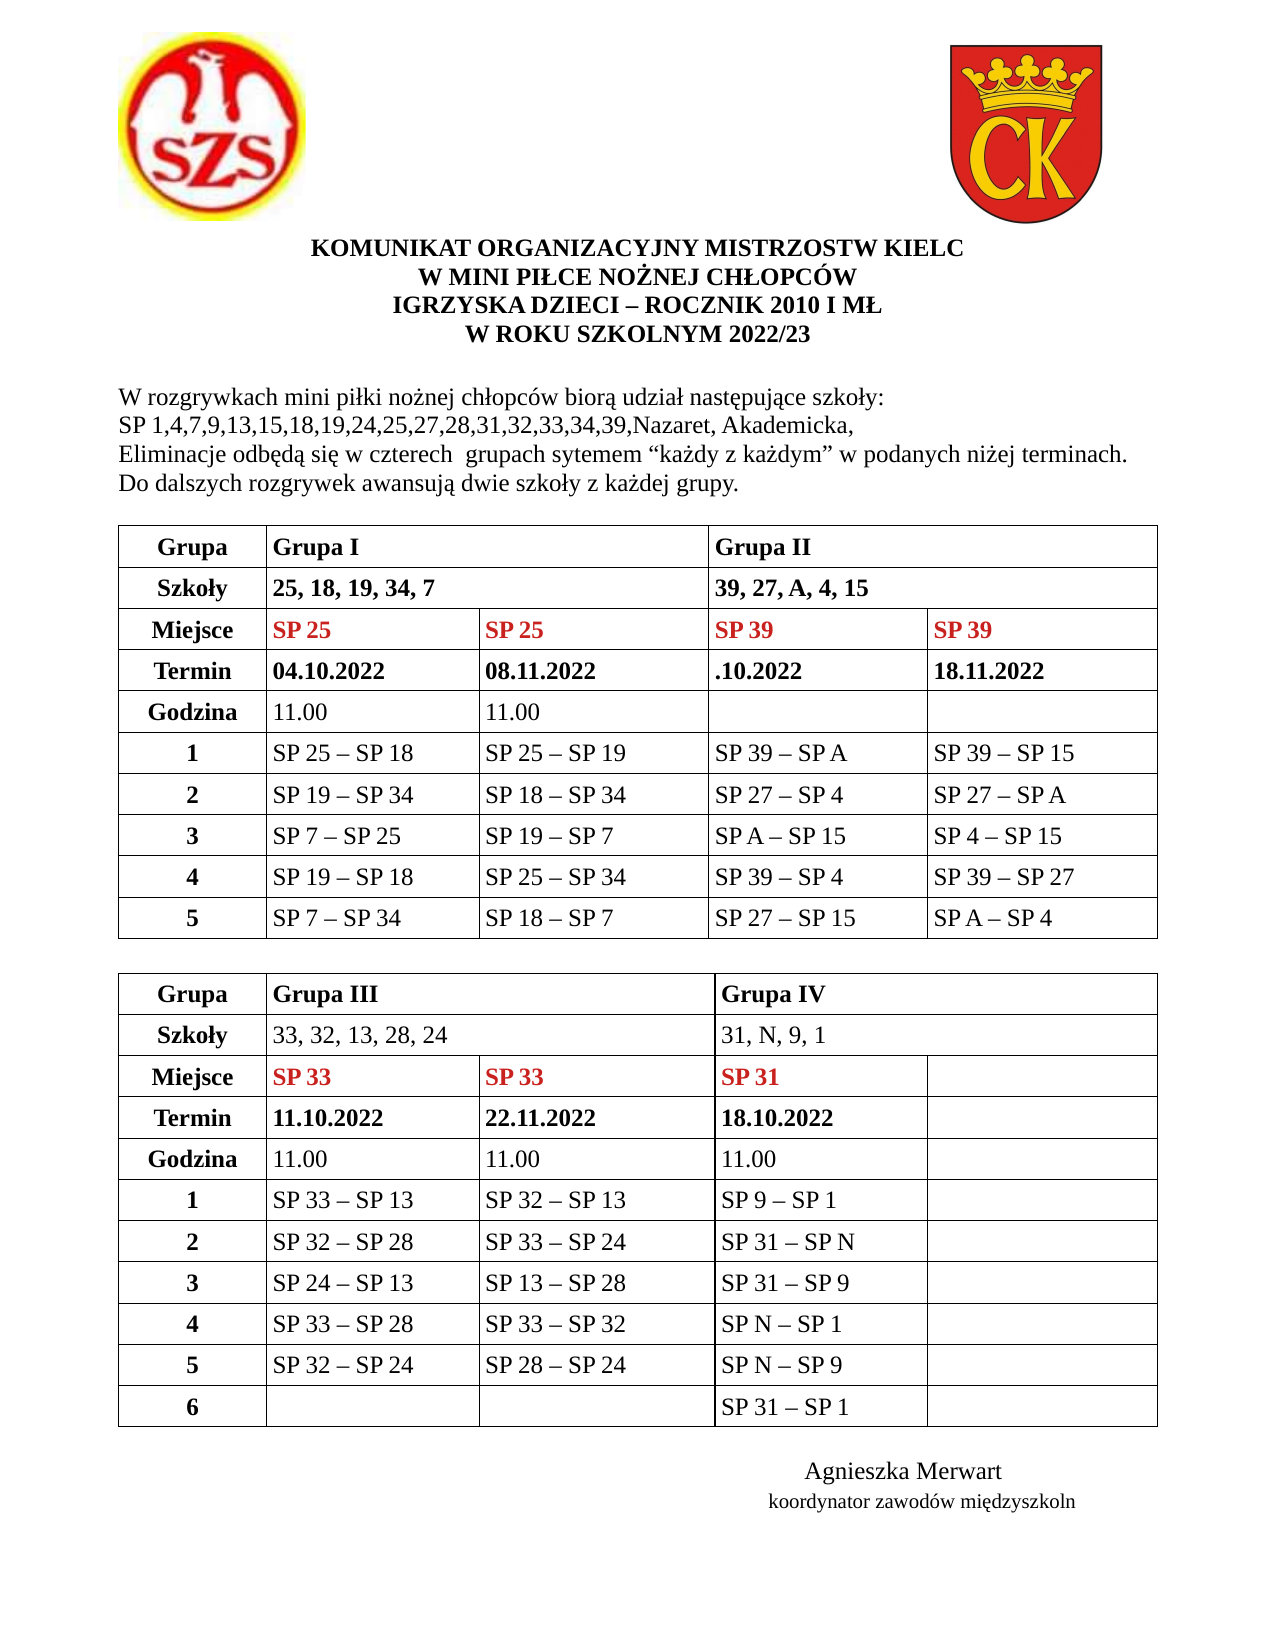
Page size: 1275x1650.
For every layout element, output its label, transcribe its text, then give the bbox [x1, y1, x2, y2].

table_cell SP 18 – SP 7 [480, 898, 708, 938]
table_cell SP 31 – SP 1 [716, 1386, 927, 1426]
text IGRZYSKA DZIECI – ROCZNIK 2010 I MŁ [118, 291, 1157, 319]
table_cell [928, 1139, 1157, 1179]
table_cell 11.00 [716, 1139, 927, 1179]
text W MINI PIŁCE NOŻNEJ CHŁOPCÓW [118, 262, 1157, 291]
table_cell SP 33 – SP 24 [480, 1221, 714, 1261]
text KOMUNIKAT ORGANIZACYJNY MISTRZOSTW KIELC [118, 233, 1157, 262]
table_cell SP 33 – SP 28 [267, 1304, 479, 1344]
table_cell SP 31 – SP 9 [716, 1262, 927, 1302]
table_cell SP 33 [267, 1056, 479, 1096]
text Do dalszych rozgrywek awansują dwie szkoły z każdej grupy. [118, 468, 1157, 497]
table_cell Termin [119, 1097, 266, 1137]
table_cell SP 25 – SP 18 [267, 733, 479, 773]
table_cell SP 33 – SP 32 [480, 1304, 714, 1344]
table_cell SP 39 [709, 609, 927, 649]
table_cell Termin [119, 650, 266, 690]
table_cell 11.00 [267, 691, 479, 732]
text W rozgrywkach mini piłki nożnej chłopców biorą udział następujące szkoły: [118, 382, 1157, 410]
table_cell 39, 27, A, 4, 15 [709, 568, 1157, 608]
table_cell SP 39 – SP 27 [928, 856, 1157, 897]
table_cell 25, 18, 19, 34, 7 [267, 568, 708, 608]
table_cell 11.00 [267, 1139, 479, 1179]
table_cell [928, 1262, 1157, 1302]
table_cell SP 31 [716, 1056, 927, 1096]
text koordynator zawodów międzyszkoln [118, 1485, 1157, 1513]
table_cell SP 31 – SP N [716, 1221, 927, 1261]
table_cell SP 33 [480, 1056, 714, 1096]
table_cell 5 [119, 898, 266, 938]
table_cell SP 32 – SP 24 [267, 1345, 479, 1385]
table_cell 18.11.2022 [928, 650, 1157, 690]
table_cell [928, 1056, 1157, 1096]
table_cell 11.00 [480, 1139, 714, 1179]
table_cell 6 [119, 1386, 266, 1426]
table_cell [928, 1345, 1157, 1385]
table_cell SP A – SP 15 [709, 815, 927, 855]
table_cell 4 [119, 856, 266, 897]
table_header Grupa II [709, 526, 1157, 567]
table_cell SP 32 – SP 13 [480, 1180, 714, 1220]
table_cell SP 7 – SP 34 [267, 898, 479, 938]
table_cell [928, 1180, 1157, 1220]
table_cell SP N – SP 1 [716, 1304, 927, 1344]
table_cell Godzina [119, 691, 266, 732]
table_cell 11.00 [480, 691, 708, 732]
table_cell 31, N, 9, 1 [716, 1015, 1157, 1055]
table_cell 3 [119, 815, 266, 855]
table_header Grupa [119, 526, 266, 567]
text Agnieszka Merwart [118, 1456, 1157, 1485]
table_cell SP 39 – SP A [709, 733, 927, 773]
table_cell [928, 1221, 1157, 1261]
table_cell 5 [119, 1345, 266, 1385]
table_header Grupa III [267, 974, 714, 1014]
table_cell 08.11.2022 [480, 650, 708, 690]
table_cell 3 [119, 1262, 266, 1302]
table_cell [928, 1386, 1157, 1426]
table_cell 2 [119, 1221, 266, 1261]
table_cell [928, 1304, 1157, 1344]
table_cell 22.11.2022 [480, 1097, 714, 1137]
table_cell SP 19 – SP 18 [267, 856, 479, 897]
table_cell SP 32 – SP 28 [267, 1221, 479, 1261]
text W ROKU SZKOLNYM 2022/23 [118, 319, 1157, 348]
table_cell SP 25 – SP 34 [480, 856, 708, 897]
table_header Grupa I [267, 526, 708, 567]
table_cell 18.10.2022 [716, 1097, 927, 1137]
table_cell [928, 1097, 1157, 1137]
table_cell Szkoły [119, 568, 266, 608]
table_cell 04.10.2022 [267, 650, 479, 690]
table_header Grupa IV [716, 974, 1157, 1014]
table_cell SP 39 – SP 4 [709, 856, 927, 897]
table_cell SP 27 – SP A [928, 774, 1157, 814]
table_header Grupa [119, 974, 266, 1014]
table_cell Miejsce [119, 1056, 266, 1096]
table_cell SP A – SP 4 [928, 898, 1157, 938]
text SP 1,4,7,9,13,15,18,19,24,25,27,28,31,32,33,34,39,Nazaret, Akademicka, [118, 410, 1157, 439]
table_cell SP 19 – SP 34 [267, 774, 479, 814]
table_cell Szkoły [119, 1015, 266, 1055]
table_cell 1 [119, 733, 266, 773]
table_cell 2 [119, 774, 266, 814]
text Eliminacje odbędą się w czterech grupach sytemem “każdy z każdym” w podanych niżej terminach. [118, 439, 1157, 468]
table_cell SP N – SP 9 [716, 1345, 927, 1385]
table_cell 1 [119, 1180, 266, 1220]
table_cell 11.10.2022 [267, 1097, 479, 1137]
table_cell SP 7 – SP 25 [267, 815, 479, 855]
table_cell SP 39 – SP 15 [928, 733, 1157, 773]
table_cell [267, 1386, 479, 1426]
table_cell SP 25 – SP 19 [480, 733, 708, 773]
table_cell SP 25 [480, 609, 708, 649]
table_cell SP 25 [267, 609, 479, 649]
table_cell SP 4 – SP 15 [928, 815, 1157, 855]
table_cell SP 27 – SP 15 [709, 898, 927, 938]
table_cell SP 39 [928, 609, 1157, 649]
table_cell SP 13 – SP 28 [480, 1262, 714, 1302]
table_cell .10.2022 [709, 650, 927, 690]
table_cell SP 9 – SP 1 [716, 1180, 927, 1220]
table_cell 4 [119, 1304, 266, 1344]
table_cell SP 19 – SP 7 [480, 815, 708, 855]
table_cell [928, 691, 1157, 732]
table_cell [709, 691, 927, 732]
table_cell SP 28 – SP 24 [480, 1345, 714, 1385]
table_cell SP 33 – SP 13 [267, 1180, 479, 1220]
table_cell SP 18 – SP 34 [480, 774, 708, 814]
table_cell Godzina [119, 1139, 266, 1179]
table_cell Miejsce [119, 609, 266, 649]
table_cell 33, 32, 13, 28, 24 [267, 1015, 714, 1055]
table_cell SP 24 – SP 13 [267, 1262, 479, 1302]
table_cell [480, 1386, 714, 1426]
table_cell SP 27 – SP 4 [709, 774, 927, 814]
